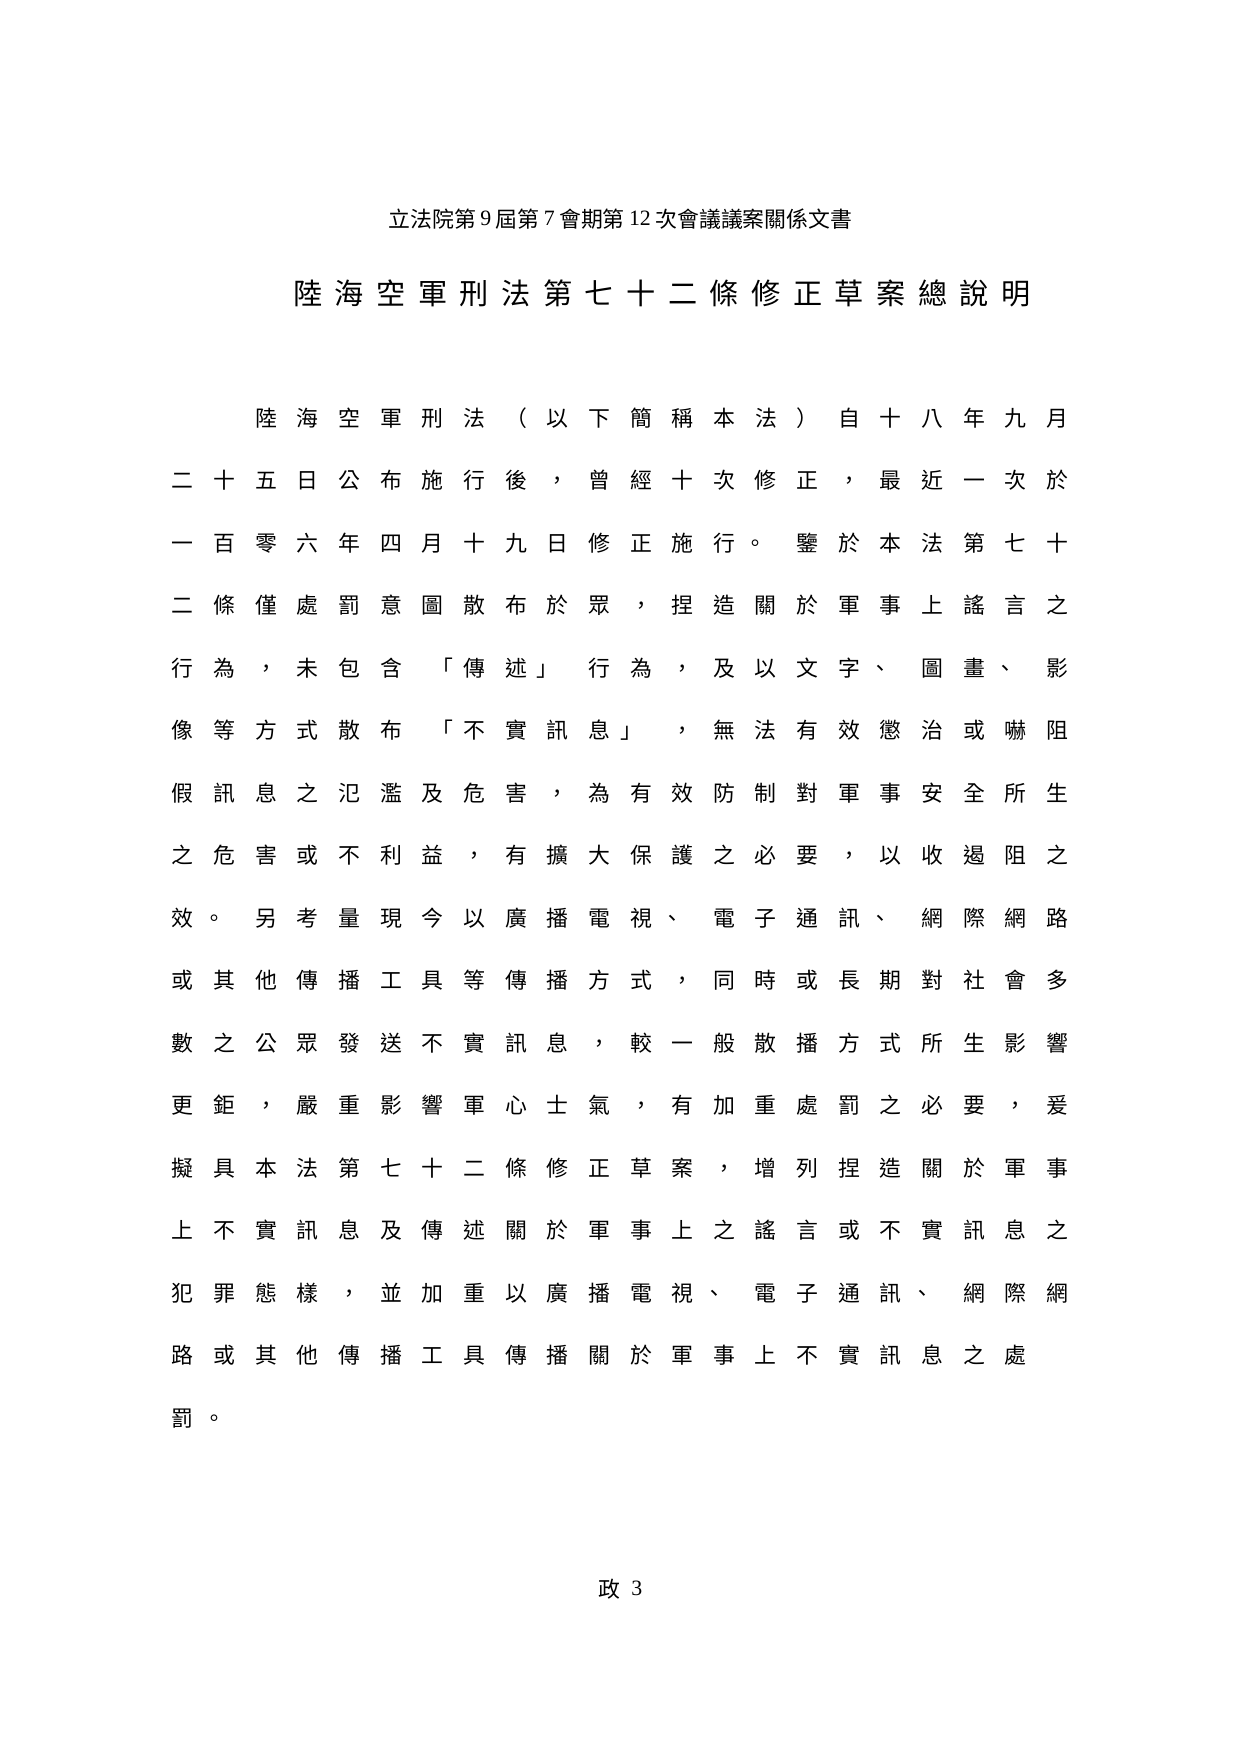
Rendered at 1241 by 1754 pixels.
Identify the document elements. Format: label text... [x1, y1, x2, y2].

text 陸海空軍刑法（以下簡稱本法）自十八年九月二十五日公布施行後，曾經十次修正，最近一次於一百零六年四月十九日修正施行。鑒於本法第七十二條僅處罰意圖散布於眾，捏造關於軍事上謠言之行為，未包含「傳述」行為，及以文字、圖畫、影像等方式散布「不實訊息」，無法有效懲治或嚇阻假訊息之氾濫及危害，為有效防制對軍事安全所生之危害或不利益，有擴大保護之必要，以收遏阻之效。另考量現今以廣播電視、電子通訊、網際網路或其他傳播工具等傳播方式，同時或長期對社會多數之公眾發送不實訊息，較一般散播方式所生影響更鉅，嚴重影響軍心士氣，有加重處罰之必要，爰擬具本法第七十二條修正草案，增列捏造關於軍事上不實訊息及傳述關於軍事上之謠言或不實訊息之犯罪態樣，並加重以廣播電視、電子通訊、網際網路或其他傳播工具傳播關於軍事上不實訊息之處罰。 [162, 375, 1078, 1438]
text 陸海空軍刑法第七十二條修正草案總說明 [272, 250, 1078, 313]
